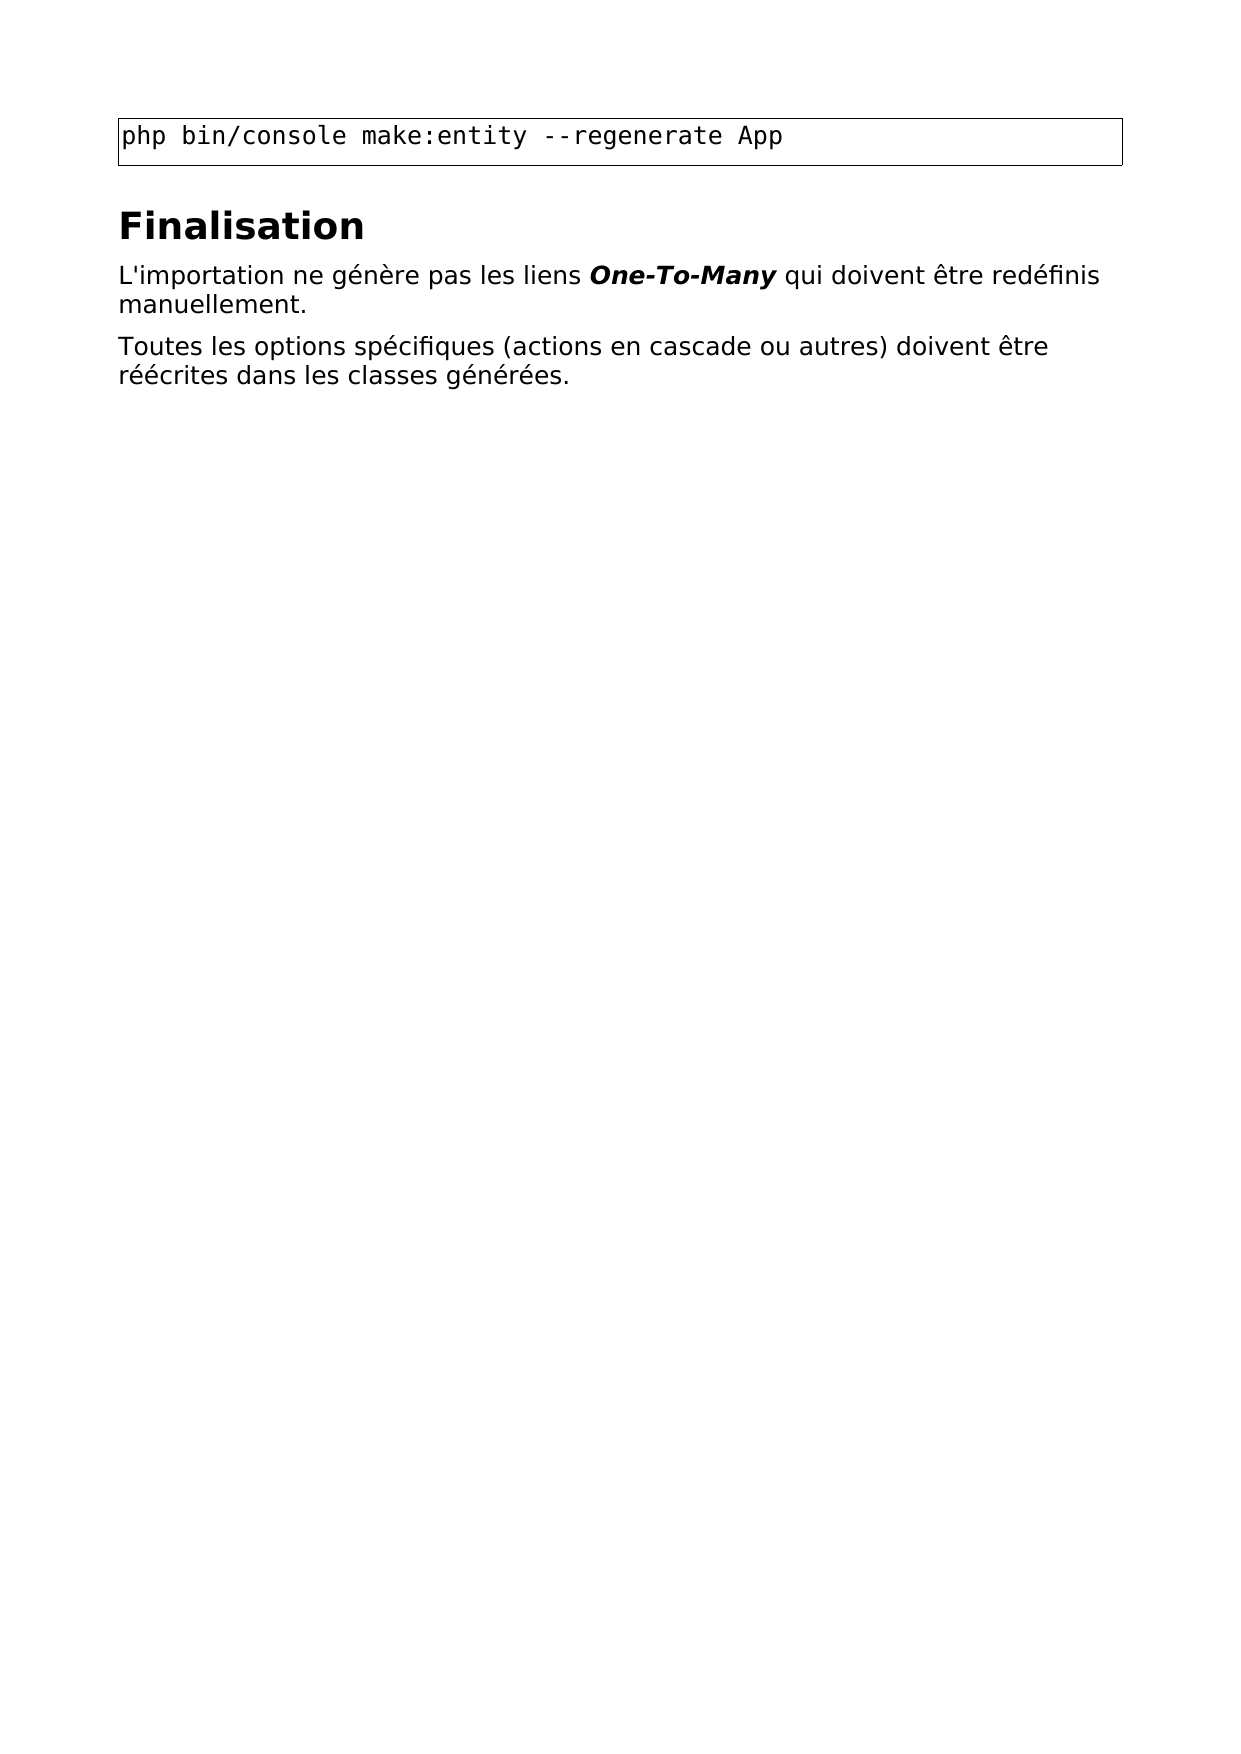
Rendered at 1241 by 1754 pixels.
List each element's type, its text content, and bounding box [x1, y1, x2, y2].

subtitle Finalisation [118, 205, 1122, 248]
table_header php bin/console make:entity --regenerate App [119, 119, 1122, 165]
text L'importation ne génère pas les liens One-To-Many qui doivent être redéfinis manuellement. [118, 261, 1122, 319]
text Toutes les options spécifiques (actions en cascade ou autres) doivent être réécrites dans les classes générées. [118, 332, 1122, 390]
